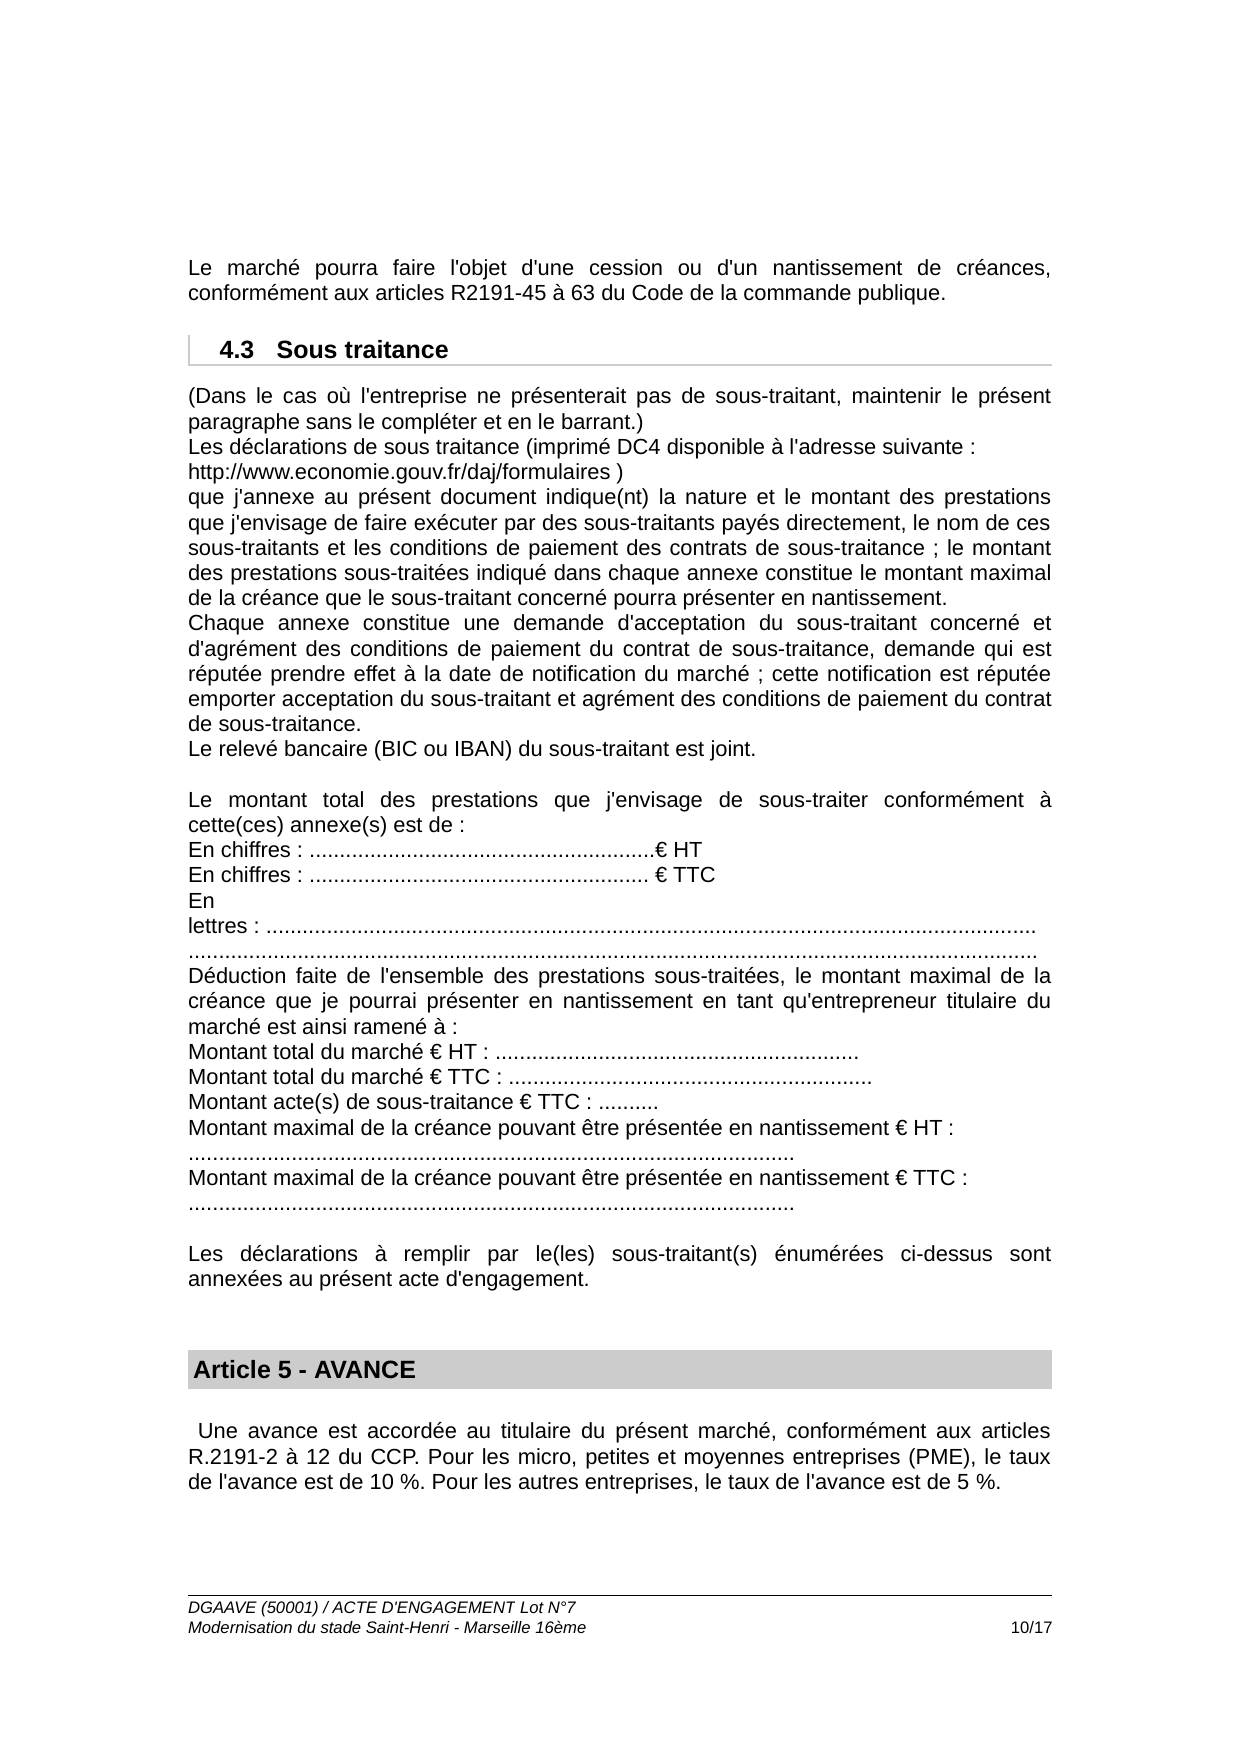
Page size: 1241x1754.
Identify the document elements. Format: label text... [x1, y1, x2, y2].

subtitle Sous traitance [190, 335, 1052, 364]
text http://www.economie.gouv.fr/daj/formulaires ) [188, 459, 1052, 484]
text Montant total du marché € TTC : ............................................................ [188, 1064, 1052, 1089]
text ............................................................................................................................................ [188, 938, 1052, 963]
text Le montant total des prestations que j'envisage de sous-traiter conformément à cette(ces) annexe(s) est de : [188, 787, 1052, 837]
text Les déclarations de sous traitance (imprimé DC4 disponible à l'adresse suivante : [188, 434, 1052, 459]
text Montant total du marché € HT : ............................................................ [188, 1039, 1052, 1064]
text que j'annexe au présent document indique(nt) la nature et le montant des prestations que j'envisage de faire exécuter par des sous-traitants payés directement, le nom de ces sous-traitants et les conditions de paiement des contrats de sous-traitance ; le montant des prestations sous-traitées indiqué dans chaque annexe constitue le montant maximal de la créance que le sous-traitant concerné pourra présenter en nantissement. [188, 484, 1052, 610]
text Chaque annexe constitue une demande d'acceptation du sous-traitant concerné et d'agrément des conditions de paiement du contrat de sous-traitance, demande qui est réputée prendre effet à la date de notification du marché ; cette notification est réputée emporter acceptation du sous-traitant et agrément des conditions de paiement du contrat de sous-traitance. [188, 610, 1052, 736]
text Montant maximal de la créance pouvant être présentée en nantissement € TTC : [188, 1165, 1052, 1190]
text En chiffres : .........................................................€ HT [188, 837, 1052, 862]
text Le relevé bancaire (BIC ou IBAN) du sous-traitant est joint. [188, 736, 1052, 762]
text (Dans le cas où l'entreprise ne présenterait pas de sous-traitant, maintenir le présent paragraphe sans le compléter et en le barrant.) [188, 383, 1052, 434]
text Déduction faite de l'ensemble des prestations sous-traitées, le montant maximal de la créance que je pourrai présenter en nantissement en tant qu'entrepreneur titulaire du marché est ainsi ramené à : [188, 963, 1052, 1039]
text Montant acte(s) de sous-traitance € TTC : .......... [188, 1089, 1052, 1114]
text En lettres : ............................................................................................................................... [188, 888, 1052, 938]
text En chiffres : ........................................................ € TTC [188, 862, 1052, 888]
text Le marché pourra faire l'objet d'une cession ou d'un nantissement de créances, conformément aux articles R2191-45 à 63 du Code de la commande publique. [188, 255, 1052, 305]
text Une avance est accordée au titulaire du présent marché, conformément aux articles R.2191-2 à 12 du CCP. Pour les micro, petites et moyennes entreprises (PME), le taux de l'avance est de 10 %. Pour les autres entreprises, le taux de l'avance est de 5 %. [188, 1418, 1052, 1494]
text .................................................................................................... [188, 1140, 1052, 1165]
text Les déclarations à remplir par le(les) sous-traitant(s) énumérées ci-dessus sont annexées au présent acte d'engagement. [188, 1241, 1052, 1291]
text .................................................................................................... [188, 1190, 1052, 1215]
subtitle AVANCE [190, 1352, 1050, 1387]
text Montant maximal de la créance pouvant être présentée en nantissement € HT : [188, 1114, 1052, 1140]
